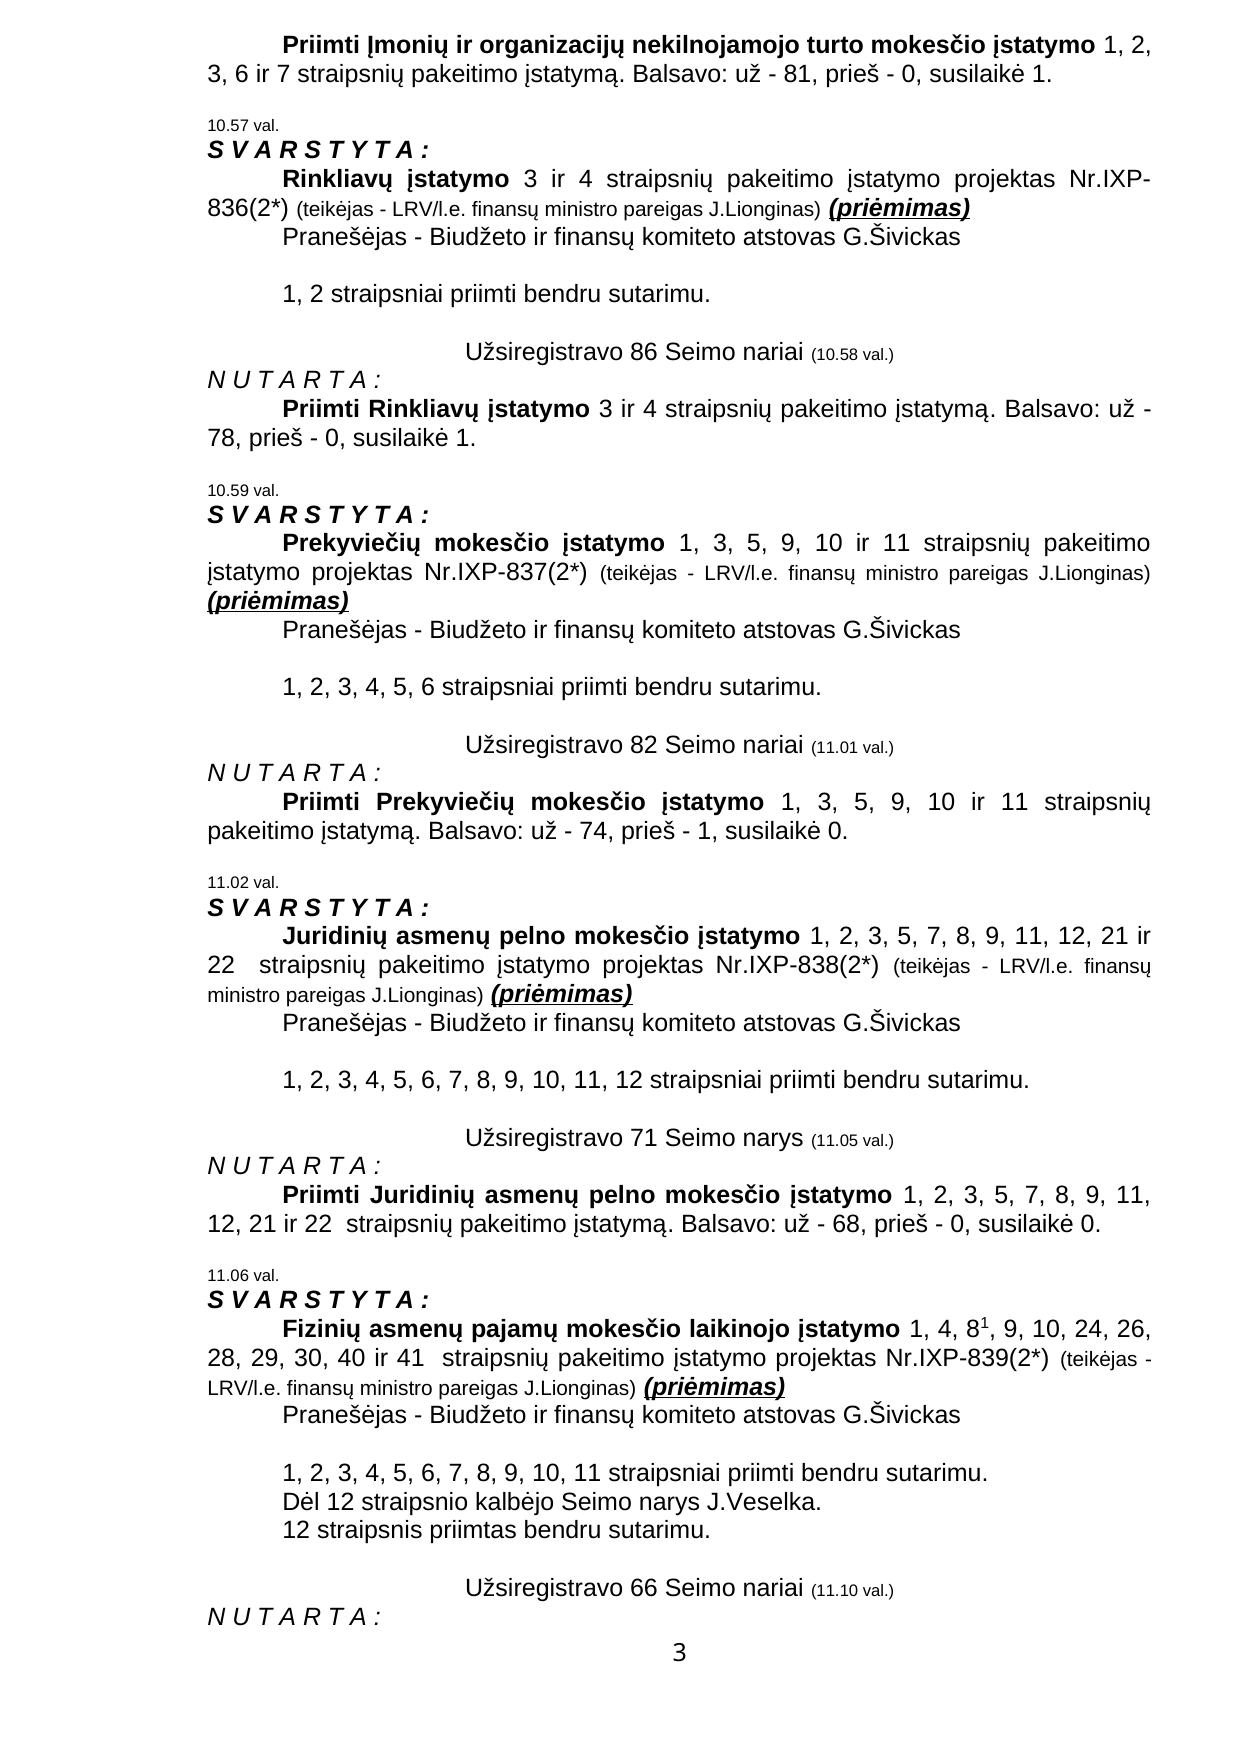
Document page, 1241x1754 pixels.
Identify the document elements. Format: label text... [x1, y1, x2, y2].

text Juridinių asmenų pelno mokesčio įstatymo 1, 2, 3, 5, 7, 8, 9, 11, 12, 21 ir 22 straipsnių pakeitimo įstatymo projektas Nr.IXP-838(2*) (teikėjas - LRV/l.e. finansų ministro pareigas J.Lionginas) (priėmimas) [207, 921, 1152, 1007]
text N U T A R T A : [207, 1151, 1152, 1180]
text 10.57 val. [207, 116, 1152, 135]
text Priimti Rinkliavų įstatymo 3 ir 4 straipsnių pakeitimo įstatymą. Balsavo: už - 78, prieš - 0, susilaikė 1. [207, 394, 1152, 452]
text Dėl 12 straipsnio kalbėjo Seimo narys J.Veselka. [207, 1487, 1152, 1515]
text S V A R S T Y T A : [207, 892, 1152, 921]
text Prekyviečių mokesčio įstatymo 1, 3, 5, 9, 10 ir 11 straipsnių pakeitimo įstatymo projektas Nr.IXP-837(2*) (teikėjas - LRV/l.e. finansų ministro pareigas J.Lionginas) (priėmimas) [207, 528, 1152, 614]
text S V A R S T Y T A : [207, 499, 1152, 528]
text Pranešėjas - Biudžeto ir finansų komiteto atstovas G.Šivickas [207, 614, 1152, 643]
text Pranešėjas - Biudžeto ir finansų komiteto atstovas G.Šivickas [207, 222, 1152, 250]
text Užsiregistravo 86 Seimo nariai (10.58 val.) [207, 337, 1152, 365]
text Rinkliavų įstatymo 3 ir 4 straipsnių pakeitimo įstatymo projektas Nr.IXP-836(2*) (teikėjas - LRV/l.e. finansų ministro pareigas J.Lionginas) (priėmimas) [207, 164, 1152, 222]
text Priimti Prekyviečių mokesčio įstatymo 1, 3, 5, 9, 10 ir 11 straipsnių pakeitimo įstatymą. Balsavo: už - 74, prieš - 1, susilaikė 0. [207, 787, 1152, 844]
text S V A R S T Y T A : [207, 135, 1152, 164]
text Užsiregistravo 71 Seimo narys (11.05 val.) [207, 1122, 1152, 1151]
text Priimti Įmonių ir organizacijų nekilnojamojo turto mokesčio įstatymo 1, 2, 3, 6 ir 7 straipsnių pakeitimo įstatymą. Balsavo: už - 81, prieš - 0, susilaikė 1. [207, 30, 1152, 87]
text Fizinių asmenų pajamų mokesčio laikinojo įstatymo 1, 4, 81, 9, 10, 24, 26, 28, 29, 30, 40 ir 41 straipsnių pakeitimo įstatymo projektas Nr.IXP-839(2*) (teikėjas - LRV/l.e. finansų ministro pareigas J.Lionginas) (priėmimas) [207, 1314, 1152, 1400]
text S V A R S T Y T A : [207, 1285, 1152, 1314]
text Priimti Juridinių asmenų pelno mokesčio įstatymo 1, 2, 3, 5, 7, 8, 9, 11, 12, 21 ir 22 straipsnių pakeitimo įstatymą. Balsavo: už - 68, prieš - 0, susilaikė 0. [207, 1180, 1152, 1237]
text N U T A R T A : [207, 758, 1152, 787]
text Pranešėjas - Biudžeto ir finansų komiteto atstovas G.Šivickas [207, 1007, 1152, 1036]
text 11.06 val. [207, 1266, 1152, 1285]
text Pranešėjas - Biudžeto ir finansų komiteto atstovas G.Šivickas [207, 1400, 1152, 1429]
text Užsiregistravo 66 Seimo nariai (11.10 val.) [207, 1573, 1152, 1602]
text 12 straipsnis priimtas bendru sutarimu. [207, 1515, 1152, 1544]
text N U T A R T A : [207, 1602, 1152, 1630]
text 1, 2, 3, 4, 5, 6 straipsniai priimti bendru sutarimu. [207, 672, 1152, 701]
text 1, 2, 3, 4, 5, 6, 7, 8, 9, 10, 11, 12 straipsniai priimti bendru sutarimu. [207, 1065, 1152, 1094]
text N U T A R T A : [207, 365, 1152, 394]
text 1, 2, 3, 4, 5, 6, 7, 8, 9, 10, 11 straipsniai priimti bendru sutarimu. [207, 1458, 1152, 1487]
text 1, 2 straipsniai priimti bendru sutarimu. [207, 279, 1152, 308]
text 11.02 val. [207, 873, 1152, 892]
text Užsiregistravo 82 Seimo nariai (11.01 val.) [207, 729, 1152, 758]
text 10.59 val. [207, 480, 1152, 499]
